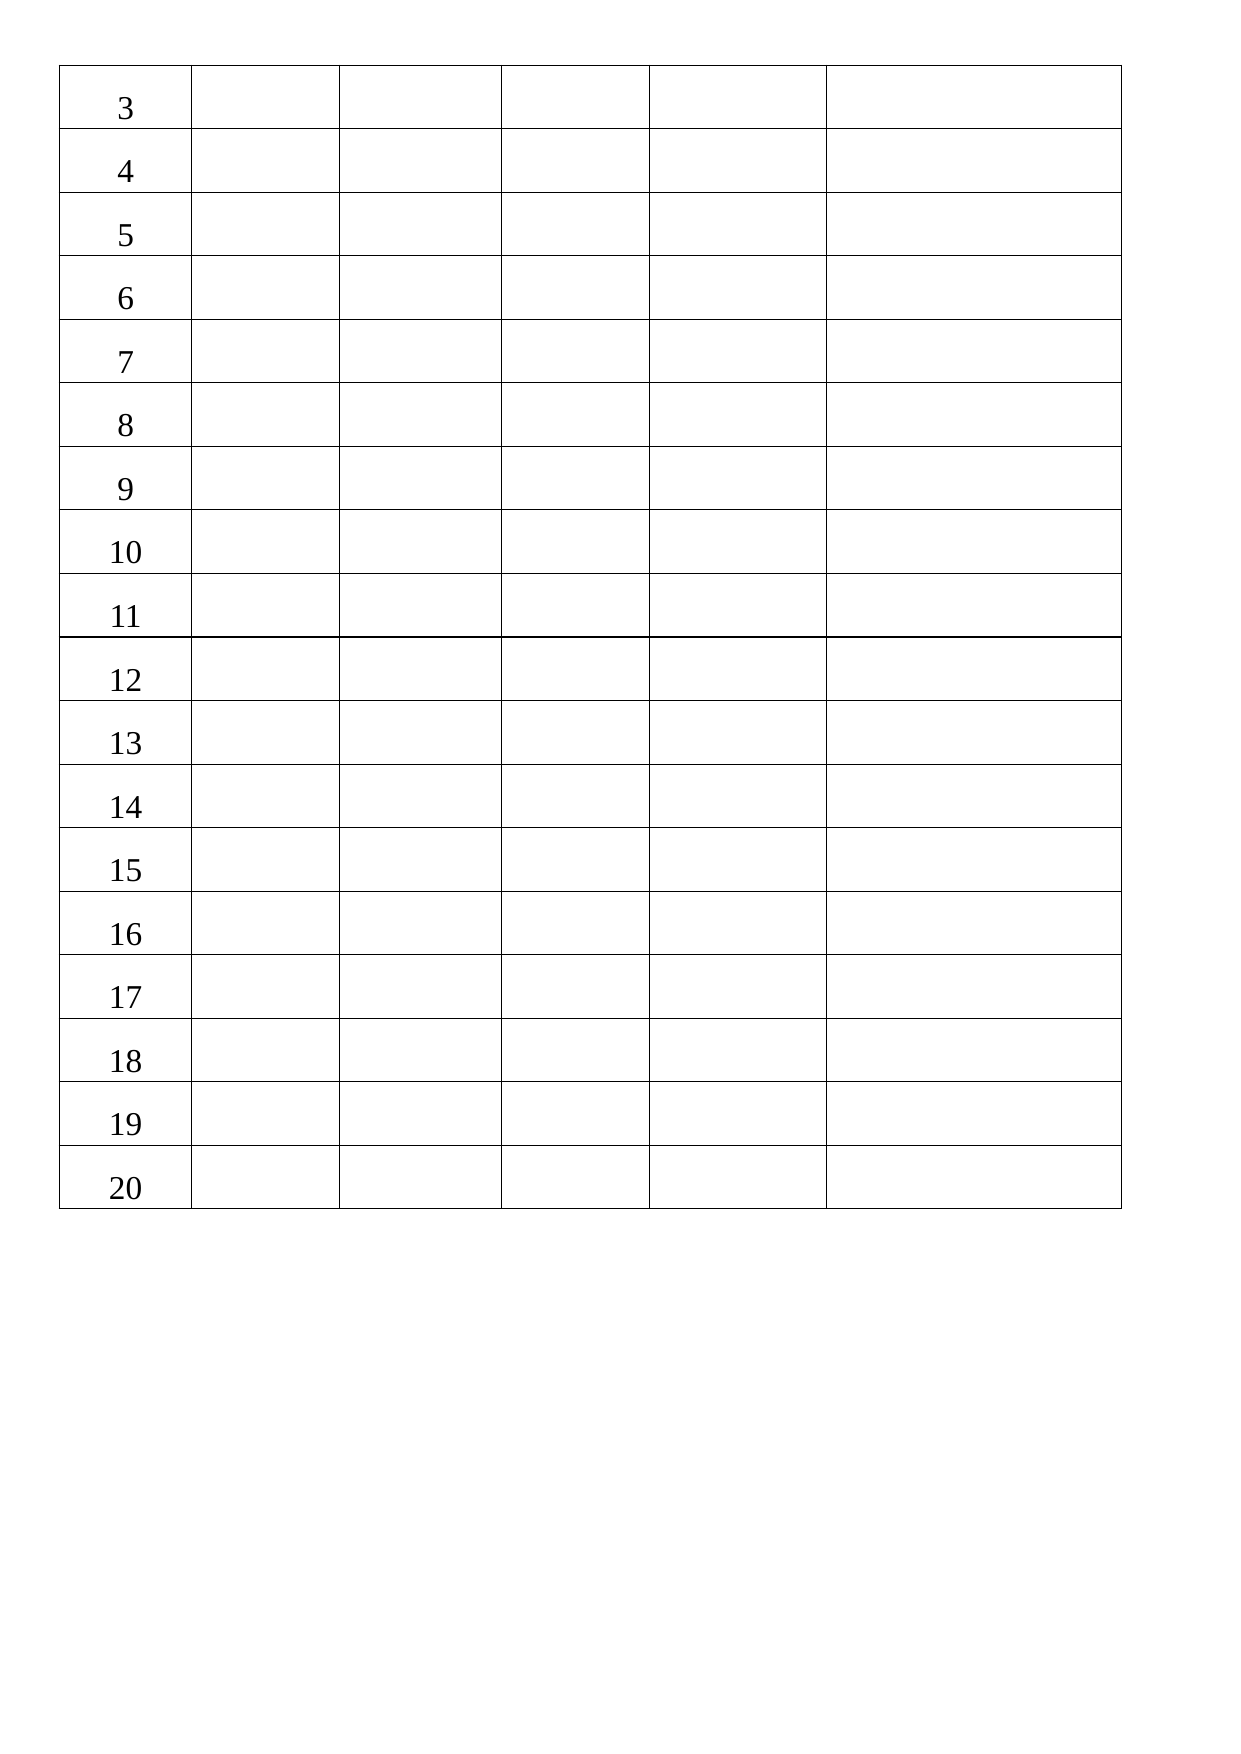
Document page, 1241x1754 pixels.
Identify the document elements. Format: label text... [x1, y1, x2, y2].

table_cell [502, 765, 649, 827]
table_cell 15 [60, 828, 191, 891]
table_cell [650, 193, 826, 255]
table_cell [502, 638, 649, 700]
table_cell [502, 1146, 649, 1208]
table_cell [827, 256, 1121, 319]
table_cell [502, 955, 649, 1018]
table_cell [340, 574, 501, 636]
table_cell [650, 320, 826, 382]
table_cell [192, 256, 339, 319]
table_cell [502, 828, 649, 891]
table_cell [192, 765, 339, 827]
table_cell [340, 510, 501, 573]
table_cell [502, 256, 649, 319]
table_cell 10 [60, 510, 191, 573]
table_cell [827, 765, 1121, 827]
table_cell [192, 320, 339, 382]
table_cell 4 [60, 129, 191, 192]
table_cell [502, 193, 649, 255]
table_cell [192, 701, 339, 763]
table_cell [340, 892, 501, 954]
table_cell [650, 1082, 826, 1145]
table_cell [502, 129, 649, 192]
table_cell [650, 574, 826, 636]
table_cell [502, 892, 649, 954]
table_cell [192, 447, 339, 509]
table_cell 19 [60, 1082, 191, 1145]
table_cell [650, 510, 826, 573]
table_cell [650, 383, 826, 446]
table_cell [502, 383, 649, 446]
table_cell [502, 701, 649, 763]
table_cell [192, 1019, 339, 1081]
table_cell [502, 1019, 649, 1081]
table_cell [827, 701, 1121, 763]
table_cell [650, 892, 826, 954]
table_cell [827, 129, 1121, 192]
table_cell 6 [60, 256, 191, 319]
table_cell [650, 66, 826, 128]
table_cell [650, 638, 826, 700]
table_cell [340, 955, 501, 1018]
table_cell [192, 510, 339, 573]
table_cell [340, 193, 501, 255]
table_cell 5 [60, 193, 191, 255]
table_cell [502, 447, 649, 509]
table_cell [827, 638, 1121, 700]
table_cell [650, 1019, 826, 1081]
table_cell 7 [60, 320, 191, 382]
table_cell 20 [60, 1146, 191, 1208]
table_cell [650, 447, 826, 509]
table_cell [827, 320, 1121, 382]
table_cell [827, 1082, 1121, 1145]
table_cell [192, 892, 339, 954]
table_cell [827, 447, 1121, 509]
table_cell [340, 447, 501, 509]
table_cell [827, 510, 1121, 573]
table_cell [340, 1019, 501, 1081]
table_cell [340, 638, 501, 700]
table_cell [340, 129, 501, 192]
table_cell [192, 193, 339, 255]
table_cell 17 [60, 955, 191, 1018]
table_cell 16 [60, 892, 191, 954]
table_cell [650, 701, 826, 763]
table_cell [650, 765, 826, 827]
table_cell [827, 383, 1121, 446]
table_cell 18 [60, 1019, 191, 1081]
table_cell [502, 66, 649, 128]
table_cell [650, 1146, 826, 1208]
table_cell [502, 574, 649, 636]
table_cell 13 [60, 701, 191, 763]
table_cell [192, 383, 339, 446]
table_cell 11 [60, 574, 191, 636]
table_cell [340, 256, 501, 319]
table_cell [827, 193, 1121, 255]
table_cell [827, 66, 1121, 128]
table_cell [650, 129, 826, 192]
table_cell [340, 701, 501, 763]
table_cell [192, 1146, 339, 1208]
table_cell [340, 765, 501, 827]
table_cell [502, 1082, 649, 1145]
table_cell 8 [60, 383, 191, 446]
table_cell [827, 1019, 1121, 1081]
table_cell [192, 638, 339, 700]
table_cell [340, 66, 501, 128]
table_cell [827, 892, 1121, 954]
table_cell [340, 1146, 501, 1208]
table_cell [192, 955, 339, 1018]
table_cell 12 [60, 638, 191, 700]
table_cell [827, 574, 1121, 636]
table_cell [827, 1146, 1121, 1208]
table_cell 9 [60, 447, 191, 509]
table_cell [192, 574, 339, 636]
table_cell [827, 955, 1121, 1018]
table_cell [340, 828, 501, 891]
table_cell [502, 510, 649, 573]
table_cell [340, 383, 501, 446]
table_cell [192, 828, 339, 891]
table_cell [340, 320, 501, 382]
table_cell [827, 828, 1121, 891]
table_cell 14 [60, 765, 191, 827]
table_cell [192, 129, 339, 192]
table_cell [650, 256, 826, 319]
table_cell [192, 1082, 339, 1145]
table_cell 3 [60, 66, 191, 128]
table_cell [192, 66, 339, 128]
table_cell [650, 828, 826, 891]
table_cell [650, 955, 826, 1018]
table_cell [502, 320, 649, 382]
table_cell [340, 1082, 501, 1145]
